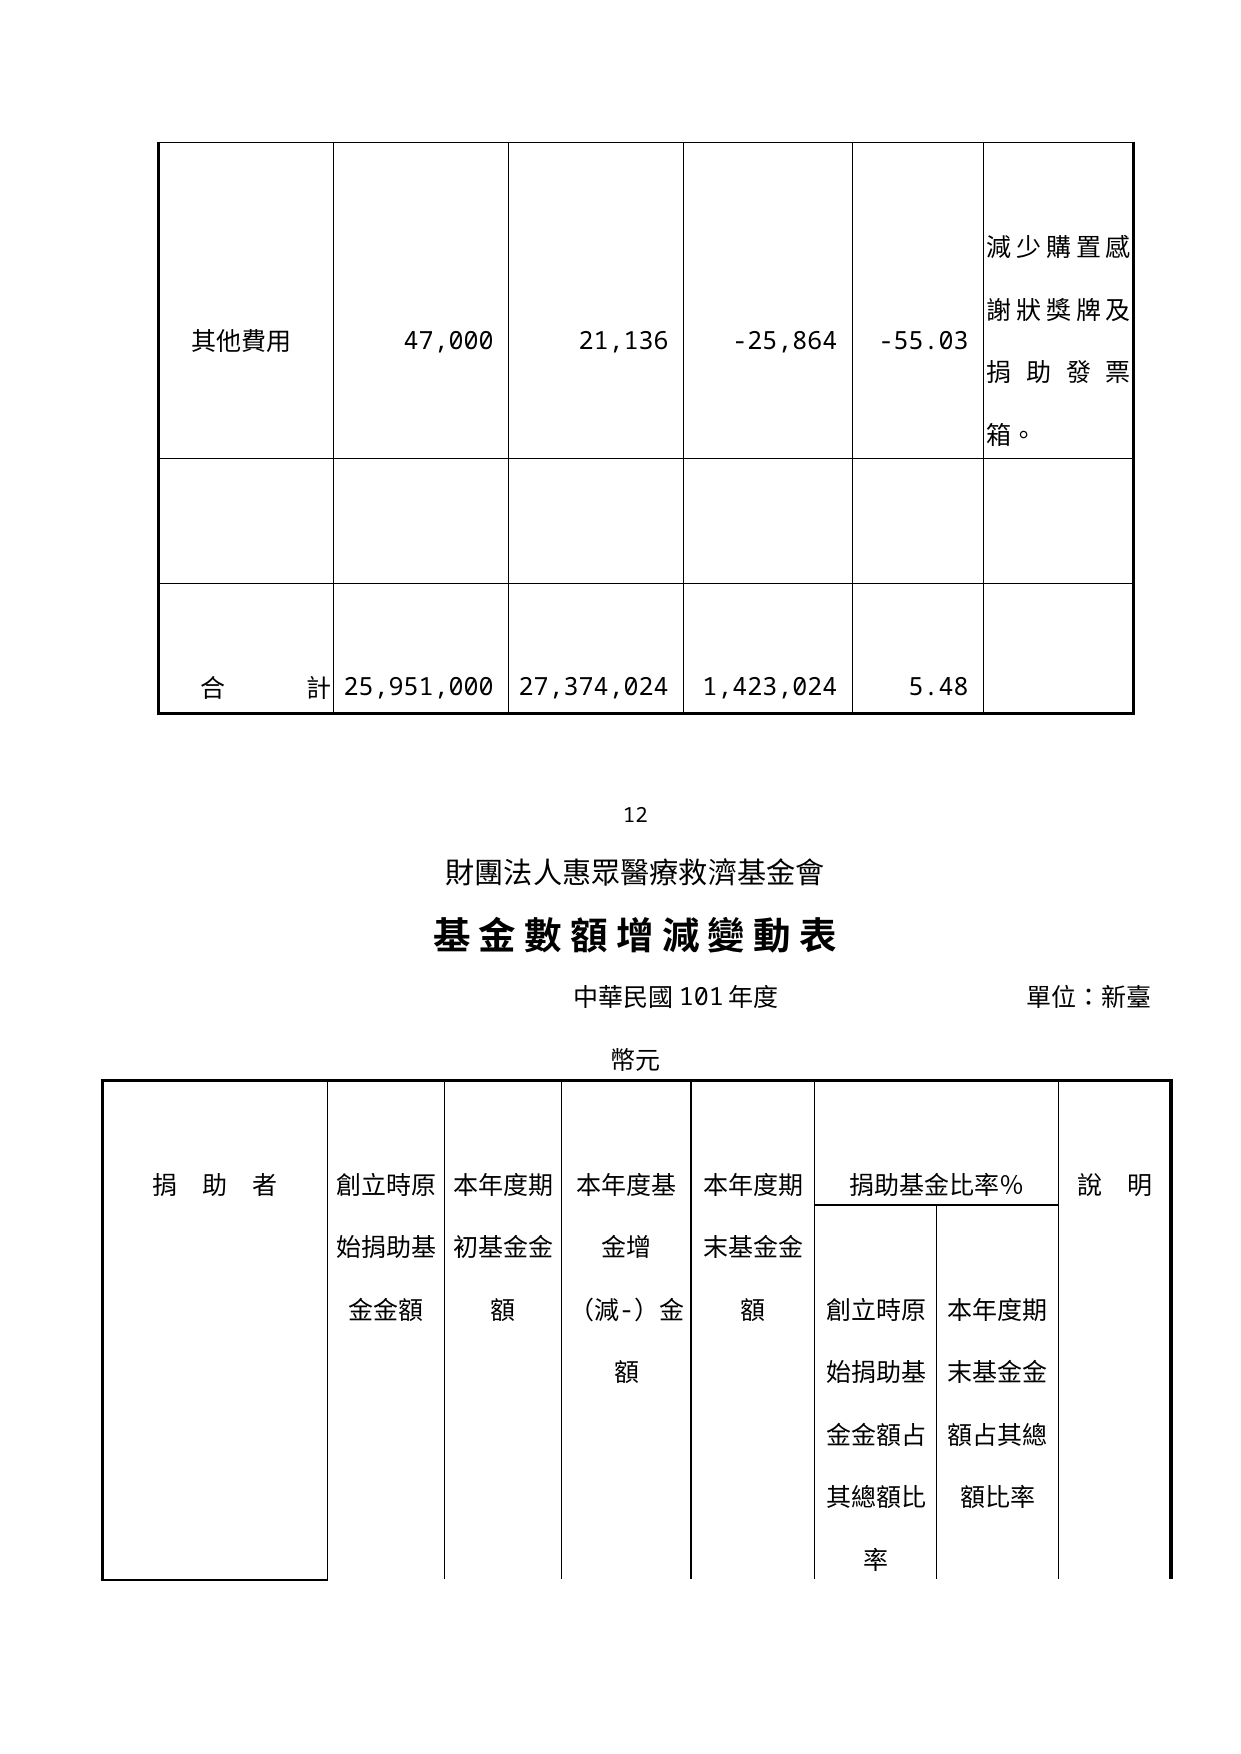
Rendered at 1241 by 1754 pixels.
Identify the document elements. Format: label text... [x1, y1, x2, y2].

text 財團法人惠眾醫療救濟基金會 [118, 829, 1152, 892]
table_header 創立時原始捐助基金金額 [328, 1082, 444, 1579]
table_cell 本年度期末基金金額占其總額比率 [937, 1206, 1058, 1579]
table_cell [160, 459, 333, 583]
table_cell -25,864 [684, 143, 852, 458]
table_cell 1,423,024 [684, 584, 852, 712]
text 中華民國101年度 單位：新臺幣元 [118, 954, 1152, 1079]
table_header 本年度基金增（減-）金額 [562, 1082, 690, 1579]
table_cell 創立時原始捐助基金金額占其總額比率 [815, 1206, 936, 1579]
table_cell 減少購置感謝狀獎牌及捐助發票箱。 [984, 143, 1132, 458]
text 12 [118, 800, 1152, 828]
table_cell 25,951,000 [334, 584, 508, 712]
table_cell [984, 584, 1132, 712]
table_cell 5.48 [853, 584, 983, 712]
table_cell 21,136 [509, 143, 683, 458]
table_header 捐助基金比率％ [815, 1082, 1058, 1204]
table_cell [509, 459, 683, 583]
table_header 捐 助 者 [104, 1082, 327, 1579]
table_cell 27,374,024 [509, 584, 683, 712]
table_header 本年度期初基金金額 [445, 1082, 561, 1579]
table_cell 合 計 [160, 584, 333, 712]
table_cell -55.03 [853, 143, 983, 458]
table_cell [334, 459, 508, 583]
table_cell [684, 459, 852, 583]
table_header 說 明 [1059, 1082, 1169, 1579]
table_cell 47,000 [334, 143, 508, 458]
table_header 本年度期末基金金額 [692, 1082, 814, 1579]
table_cell [853, 459, 983, 583]
text 基金數額增減變動表 [118, 892, 1152, 954]
table_cell [984, 459, 1132, 583]
table_cell 其他費用 [160, 143, 333, 458]
